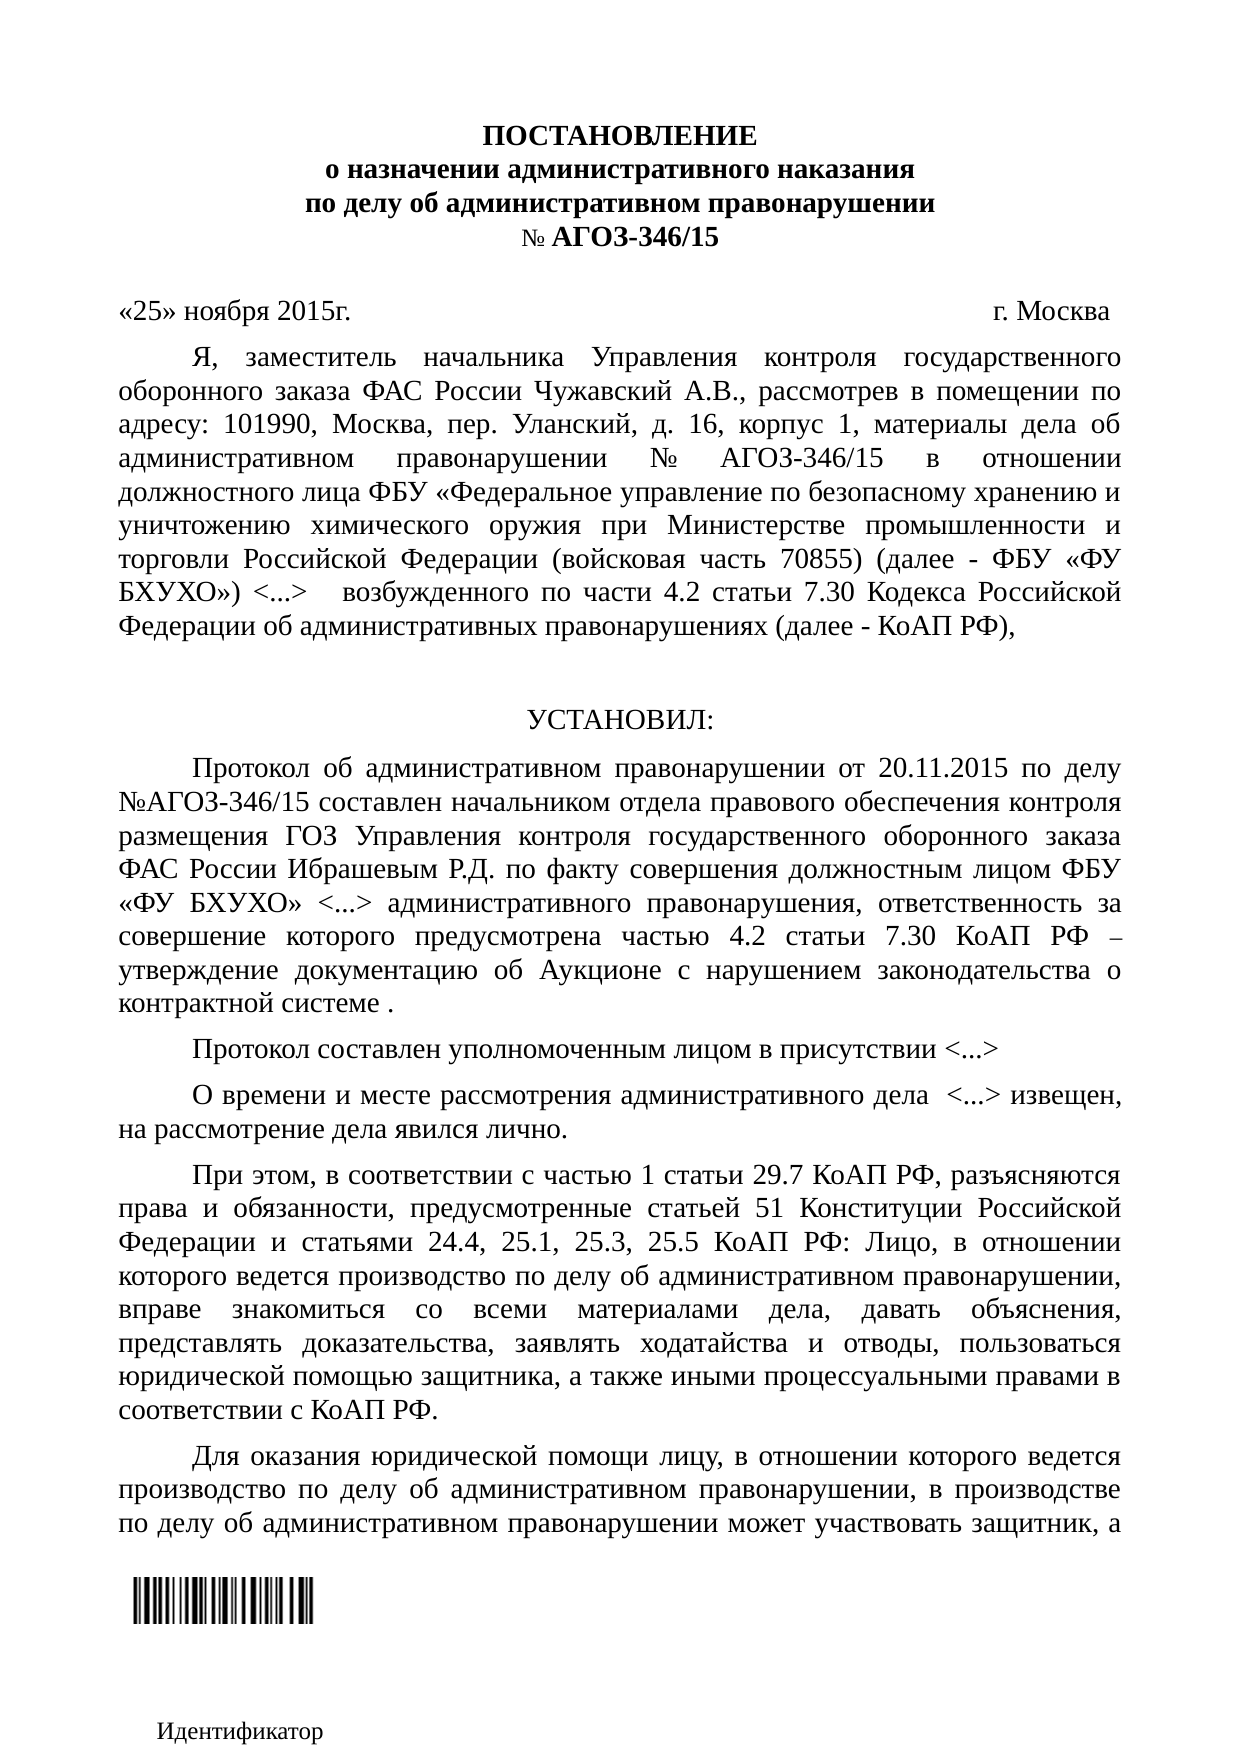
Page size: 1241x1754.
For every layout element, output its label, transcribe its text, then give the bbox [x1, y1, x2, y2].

text № АГОЗ-346/15 [118, 219, 1122, 252]
picture [118, 1577, 331, 1624]
text о назначении административного наказания [118, 152, 1122, 185]
text УСТАНОВИЛ: [118, 702, 1122, 736]
text «25» ноября 2015г. г. Москва [118, 293, 1122, 327]
text Протокол составлен уполномоченным лицом в присутствии <...> [118, 1031, 1122, 1065]
text Протокол об административном правонарушении от 20.11.2015 по делу №АГОЗ-346/15 составлен начальником отдела правового обеспечения контроля размещения ГОЗ Управления контроля государственного оборонного заказа ФАС России Ибрашевым Р.Д. по факту совершения должностным лицом ФБУ «ФУ БХУХО» <...> административного правонарушения, ответственность за совершение которого предусмотрена частью 4.2 статьи 7.30 КоАП РФ – утверждение документацию об Аукционе с нарушением законодательства о контрактной системе . [118, 751, 1122, 1019]
text О времени и месте рассмотрения административного дела <...> извещен, на рассмотрение дела явился лично. [118, 1077, 1122, 1144]
text по делу об административном правонарушении [118, 185, 1122, 219]
text Для оказания юридической помощи лицу, в отношении которого ведется производство по делу об административном правонарушении, в производстве по делу об административном правонарушении может участвовать защитник, а [118, 1438, 1122, 1538]
text ПОСТАНОВЛЕНИЕ [118, 118, 1122, 152]
text При этом, в соответствии с частью 1 статьи 29.7 КоАП РФ, разъясняются права и обязанности, предусмотренные статьей 51 Конституции Российской Федерации и статьями 24.4, 25.1, 25.3, 25.5 КоАП РФ: Лицо, в отношении которого ведется производство по делу об административном правонарушении, вправе знакомиться со всеми материалами дела, давать объяснения, представлять доказательства, заявлять ходатайства и отводы, пользоваться юридической помощью защитника, а также иными процессуальными правами в соответствии с КоАП РФ. [118, 1157, 1122, 1425]
text Я, заместитель начальника Управления контроля государственного оборонного заказа ФАС России Чужавский А.В., рассмотрев в помещении по адресу: 101990, Москва, пер. Уланский, д. 16, корпус 1, материалы дела об административном правонарушении № АГОЗ-346/15 в отношении должностного лица ФБУ «Федеральное управление по безопасному хранению и уничтожению химического оружия при Министерстве промышленности и торговли Российской Федерации (войсковая часть 70855) (далее - ФБУ «ФУ БХУХО») <...> возбужденного по части 4.2 статьи 7.30 Кодекса Российской Федерации об административных правонарушениях (далее - КоАП РФ), [118, 339, 1122, 641]
